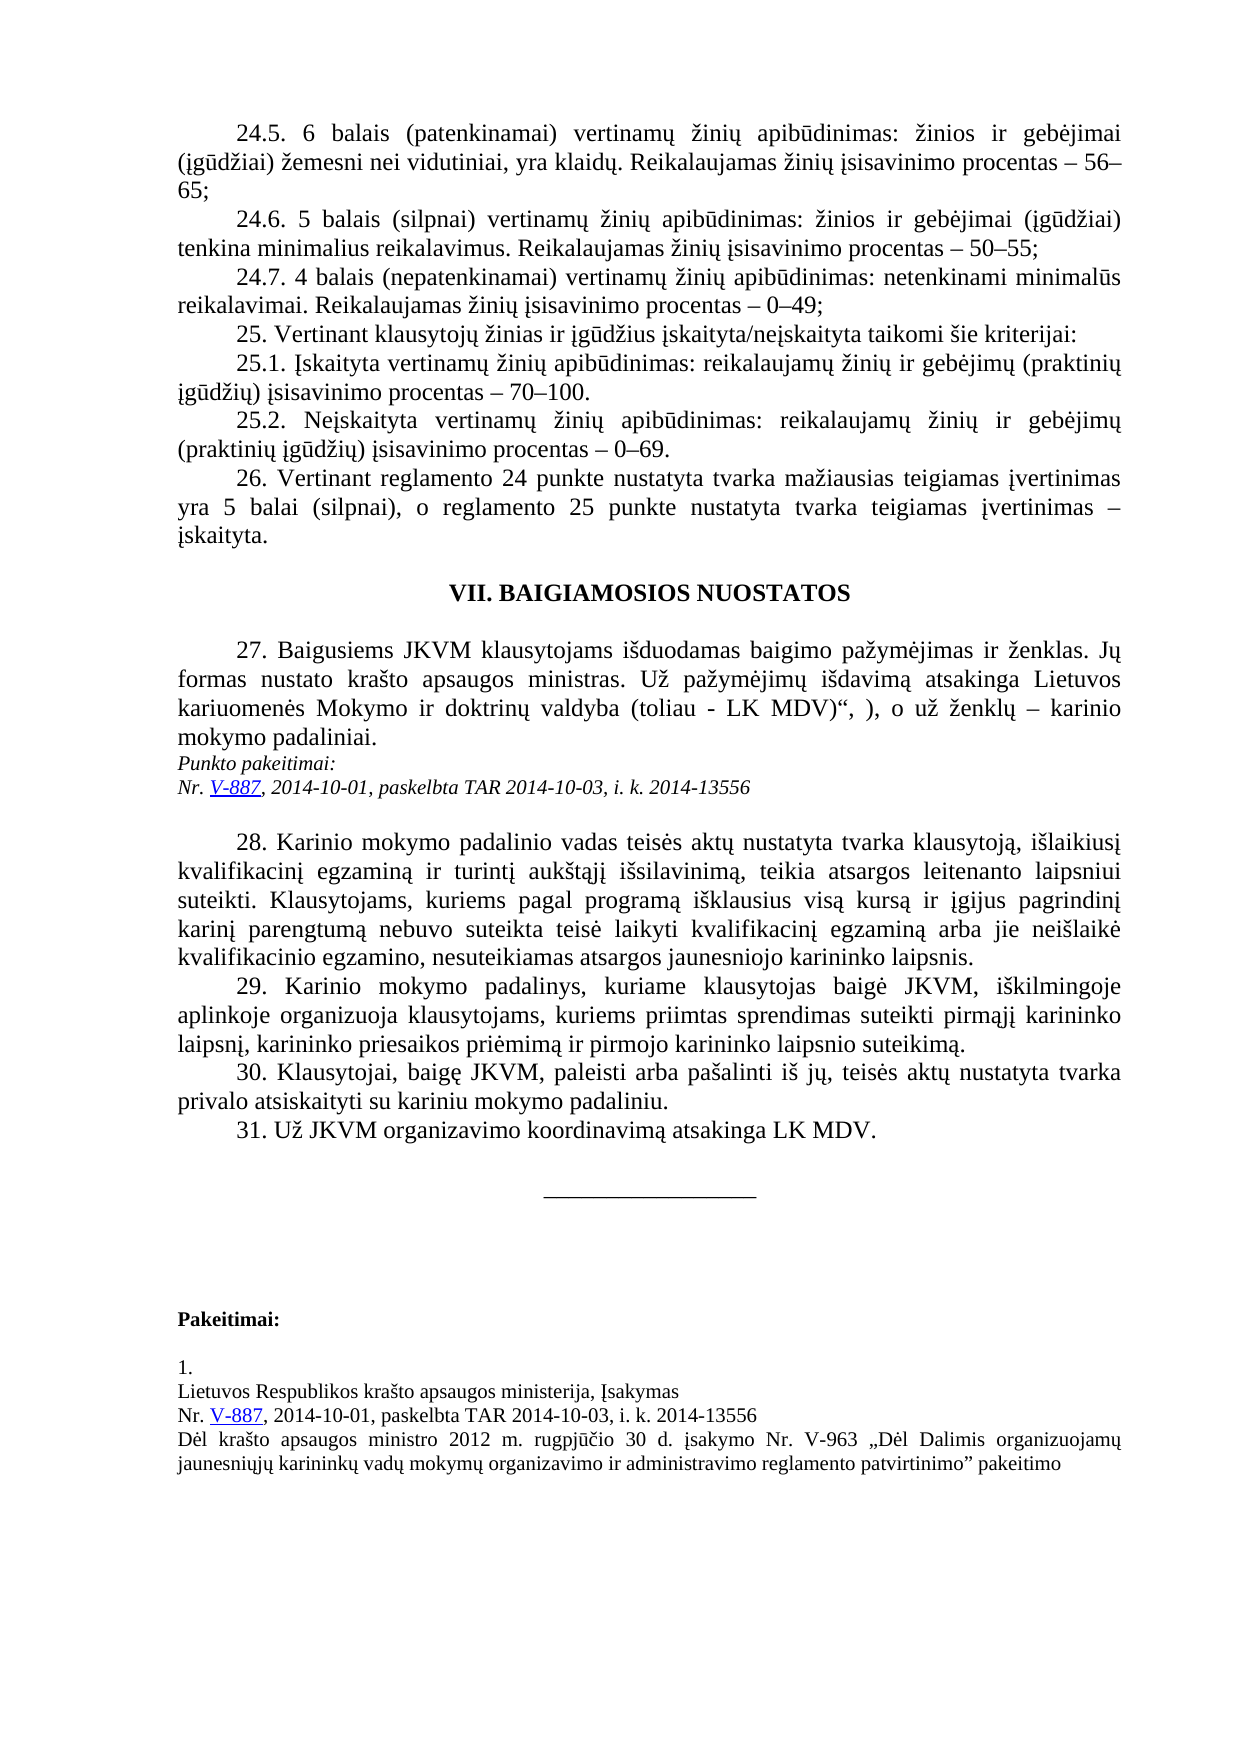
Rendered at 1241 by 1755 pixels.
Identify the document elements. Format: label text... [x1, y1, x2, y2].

text 24.6. 5 balais (silpnai) vertinamų žinių apibūdinimas: žinios ir gebėjimai (įgūdžiai) tenkina minimalius reikalavimus. Reikalaujamas žinių įsisavinimo procentas – 50–55; [177, 204, 1122, 262]
text 28. Karinio mokymo padalinio vadas teisės aktų nustatyta tvarka klausytoją, išlaikiusį kvalifikacinį egzaminą ir turintį aukštąjį išsilavinimą, teikia atsargos leitenanto laipsniui suteikti. Klausytojams, kuriems pagal programą išklausius visą kursą ir įgijus pagrindinį karinį parengtumą nebuvo suteikta teisė laikyti kvalifikacinį egzaminą arba jie neišlaikė kvalifikacinio egzamino, nesuteikiamas atsargos jaunesniojo karininko laipsnis. [177, 827, 1122, 971]
text 30. Klausytojai, baigę JKVM, paleisti arba pašalinti iš jų, teisės aktų nustatyta tvarka privalo atsiskaityti su kariniu mokymo padaliniu. [177, 1057, 1122, 1115]
text 31. Už JKVM organizavimo koordinavimą atsakinga LK MDV. [177, 1115, 1122, 1144]
text 1. [177, 1355, 1122, 1379]
text Pakeitimai: [177, 1307, 1122, 1331]
text 25. Vertinant klausytojų žinias ir įgūdžius įskaityta/neįskaityta taikomi šie kriterijai: [177, 319, 1122, 348]
text Punkto pakeitimai: [177, 751, 1122, 775]
text 27. Baigusiems JKVM klausytojams išduodamas baigimo pažymėjimas ir ženklas. Jų formas nustato krašto apsaugos ministras. Už pažymėjimų išdavimą atsakinga Lietuvos kariuomenės Mokymo ir doktrinų valdyba (toliau - LK MDV)“, ), o už ženklų – karinio mokymo padaliniai. [177, 636, 1122, 751]
text 26. Vertinant reglamento 24 punkte nustatyta tvarka mažiausias teigiamas įvertinimas yra 5 balai (silpnai), o reglamento 25 punkte nustatyta tvarka teigiamas įvertinimas – įskaityta. [177, 463, 1122, 549]
text 25.1. Įskaityta vertinamų žinių apibūdinimas: reikalaujamų žinių ir gebėjimų (praktinių įgūdžių) įsisavinimo procentas – 70–100. [177, 348, 1122, 406]
text 24.7. 4 balais (nepatenkinamai) vertinamų žinių apibūdinimas: netenkinami minimalūs reikalavimai. Reikalaujamas žinių įsisavinimo procentas – 0–49; [177, 262, 1122, 319]
text VII. BAIGIAMOSIOS NUOSTATOS [177, 578, 1122, 607]
text Nr. V-887, 2014-10-01, paskelbta TAR 2014-10-03, i. k. 2014-13556 [177, 1403, 1122, 1427]
text 29. Karinio mokymo padalinys, kuriame klausytojas baigė JKVM, iškilmingoje aplinkoje organizuoja klausytojams, kuriems priimtas sprendimas suteikti pirmąjį karininko laipsnį, karininko priesaikos priėmimą ir pirmojo karininko laipsnio suteikimą. [177, 971, 1122, 1057]
text Dėl krašto apsaugos ministro 2012 m. rugpjūčio 30 d. įsakymo Nr. V-963 „Dėl Dalimis organizuojamų jaunesniųjų karininkų vadų mokymų organizavimo ir administravimo reglamento patvirtinimo” pakeitimo [177, 1427, 1122, 1475]
text Nr. V-887, 2014-10-01, paskelbta TAR 2014-10-03, i. k. 2014-13556 [177, 775, 1122, 799]
text _________________ [177, 1172, 1122, 1201]
text 24.5. 6 balais (patenkinamai) vertinamų žinių apibūdinimas: žinios ir gebėjimai (įgūdžiai) žemesni nei vidutiniai, yra klaidų. Reikalaujamas žinių įsisavinimo procentas – 56–65; [177, 118, 1122, 204]
text Lietuvos Respublikos krašto apsaugos ministerija, Įsakymas [177, 1379, 1122, 1403]
text 25.2. Neįskaityta vertinamų žinių apibūdinimas: reikalaujamų žinių ir gebėjimų (praktinių įgūdžių) įsisavinimo procentas – 0–69. [177, 406, 1122, 463]
